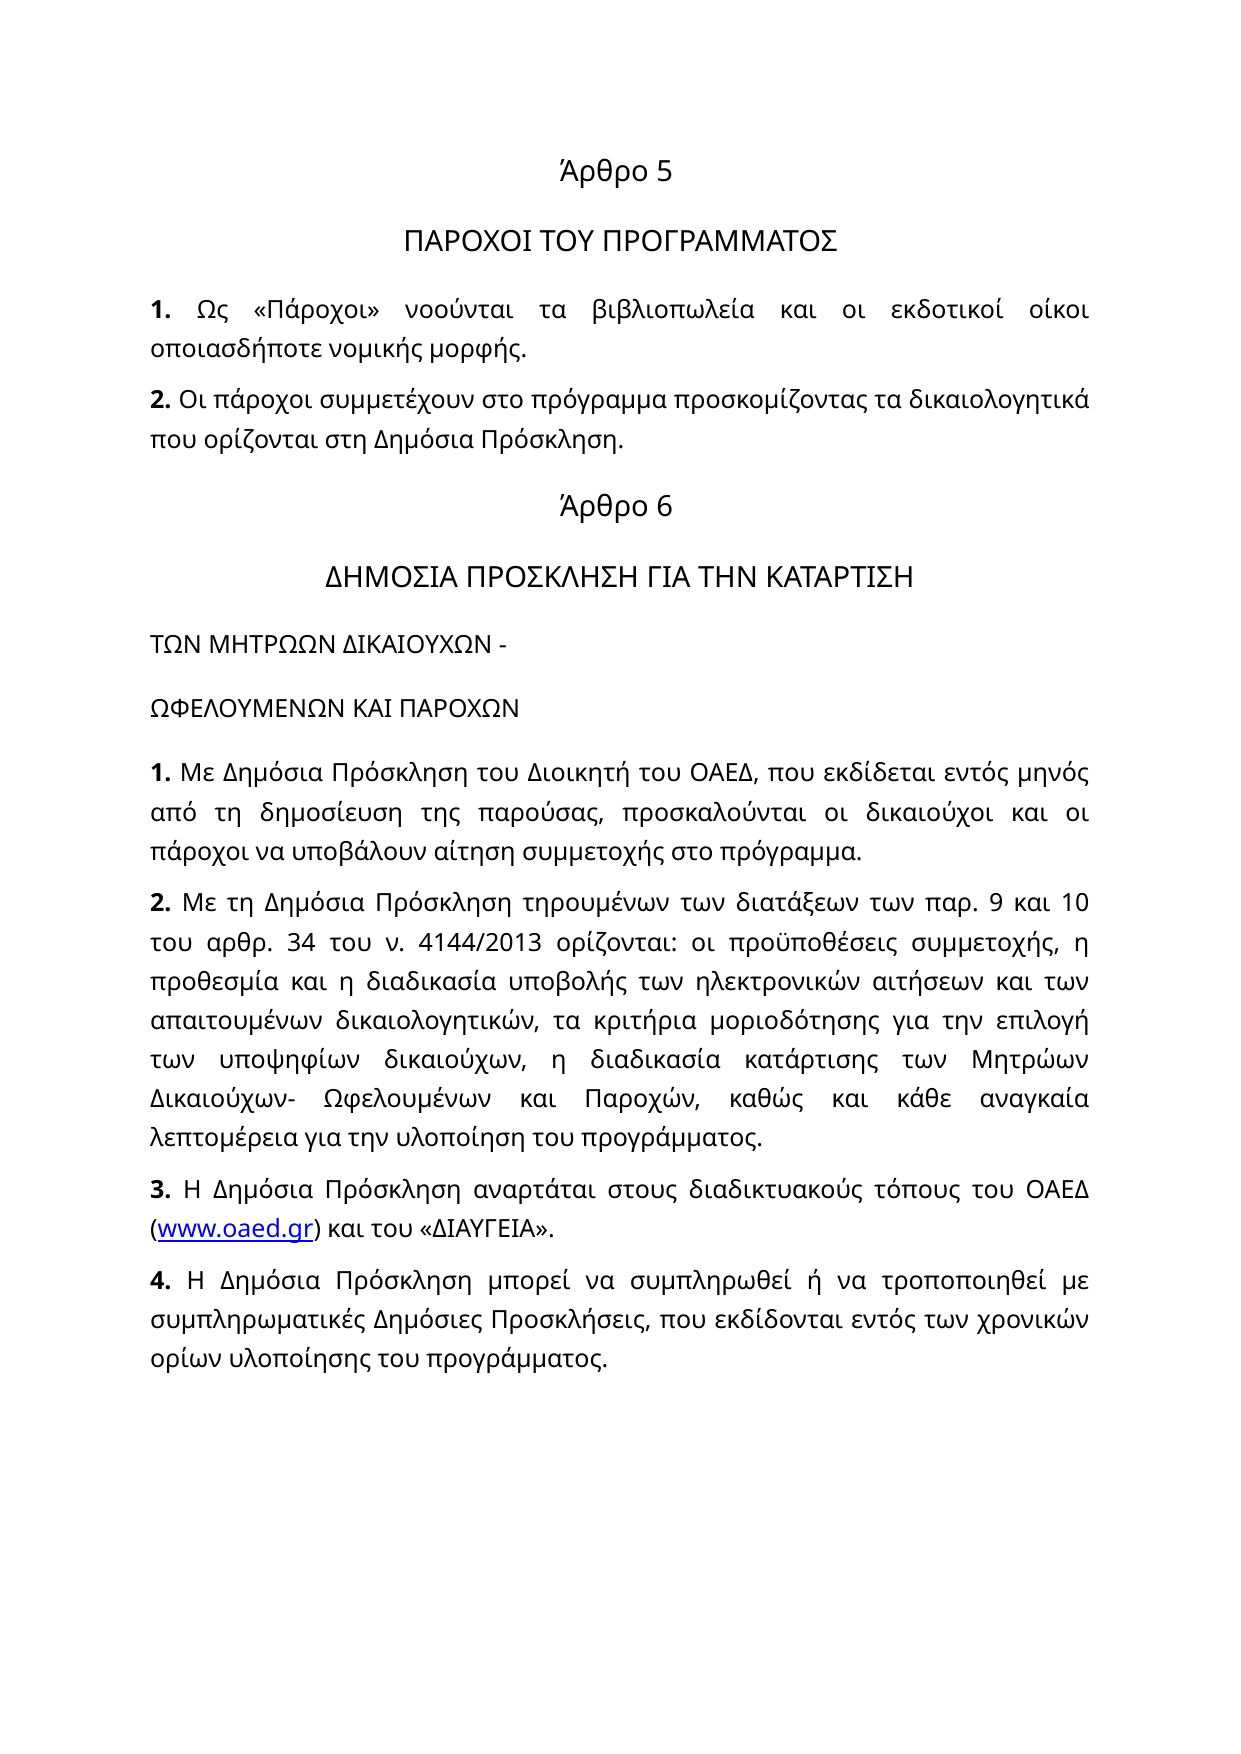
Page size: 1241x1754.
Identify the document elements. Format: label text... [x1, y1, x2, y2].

subtitle Άρθρο 6 [150, 485, 1090, 525]
text ΩΦΕΛΟΥΜΕΝΩΝ ΚΑΙ ΠΑΡΟΧΩΝ [150, 691, 1090, 725]
text 2. Με τη Δημόσια Πρόσκληση τηρουμένων των διατάξεων των παρ. 9 και 10 του αρθρ. 34 του ν. 4144/2013 ορίζονται: οι προϋποθέσεις συμμετοχής, η προθεσμία και η διαδικασία υποβολής των ηλεκτρονικών αιτήσεων και των απαιτουμένων δικαιολογητικών, τα κριτήρια μοριοδότησης για την επιλογή των υποψηφίων δικαιούχων, η διαδικασία κατάρτισης των Μητρώων Δικαιούχων- Ωφελουμένων και Παροχών, καθώς και κάθε αναγκαία λεπτομέρεια για την υλοποίηση του προγράμματος. [150, 885, 1090, 1154]
text 2. Οι πάροχοι συμμετέχουν στο πρόγραμμα προσκομίζοντας τα δικαιολογητικά που ορίζονται στη Δημόσια Πρόσκληση. [150, 382, 1090, 455]
text 4. Η Δημόσια Πρόσκληση μπορεί να συμπληρωθεί ή να τροποποιηθεί με συμπληρωματικές Δημόσιες Προσκλήσεις, που εκδίδονται εντός των χρονικών ορίων υλοποίησης του προγράμματος. [150, 1262, 1090, 1375]
subtitle Άρθρο 5 [150, 150, 1090, 190]
subtitle ΠΑΡΟΧΟΙ ΤΟΥ ΠΡΟΓΡΑΜΜΑΤΟΣ [150, 221, 1090, 260]
text 1. Με Δημόσια Πρόσκληση του Διοικητή του ΟΑΕΔ, που εκδίδεται εντός μηνός από τη δημοσίευση της παρούσας, προσκαλούνται οι δικαιούχοι και οι πάροχοι να υποβάλουν αίτηση συμμετοχής στο πρόγραμμα. [150, 755, 1090, 867]
text 3. Η Δημόσια Πρόσκληση αναρτάται στους διαδικτυακούς τόπους του ΟΑΕΔ (www.oaed.gr) και του «ΔΙΑΥΓΕΙΑ». [150, 1172, 1090, 1245]
subtitle ΔΗΜΟΣΙΑ ΠΡΟΣΚΛΗΣΗ ΓΙΑ ΤΗΝ ΚΑΤΑΡΤΙΣΗ [150, 556, 1090, 596]
text ΤΩΝ ΜΗΤΡΩΩΝ ΔΙΚΑΙΟΥΧΩΝ - [150, 627, 1090, 661]
text 1. Ως «Πάροχοι» νοούνται τα βιβλιοπωλεία και οι εκδοτικοί οίκοι οποιασδήποτε νομικής μορφής. [150, 291, 1090, 364]
